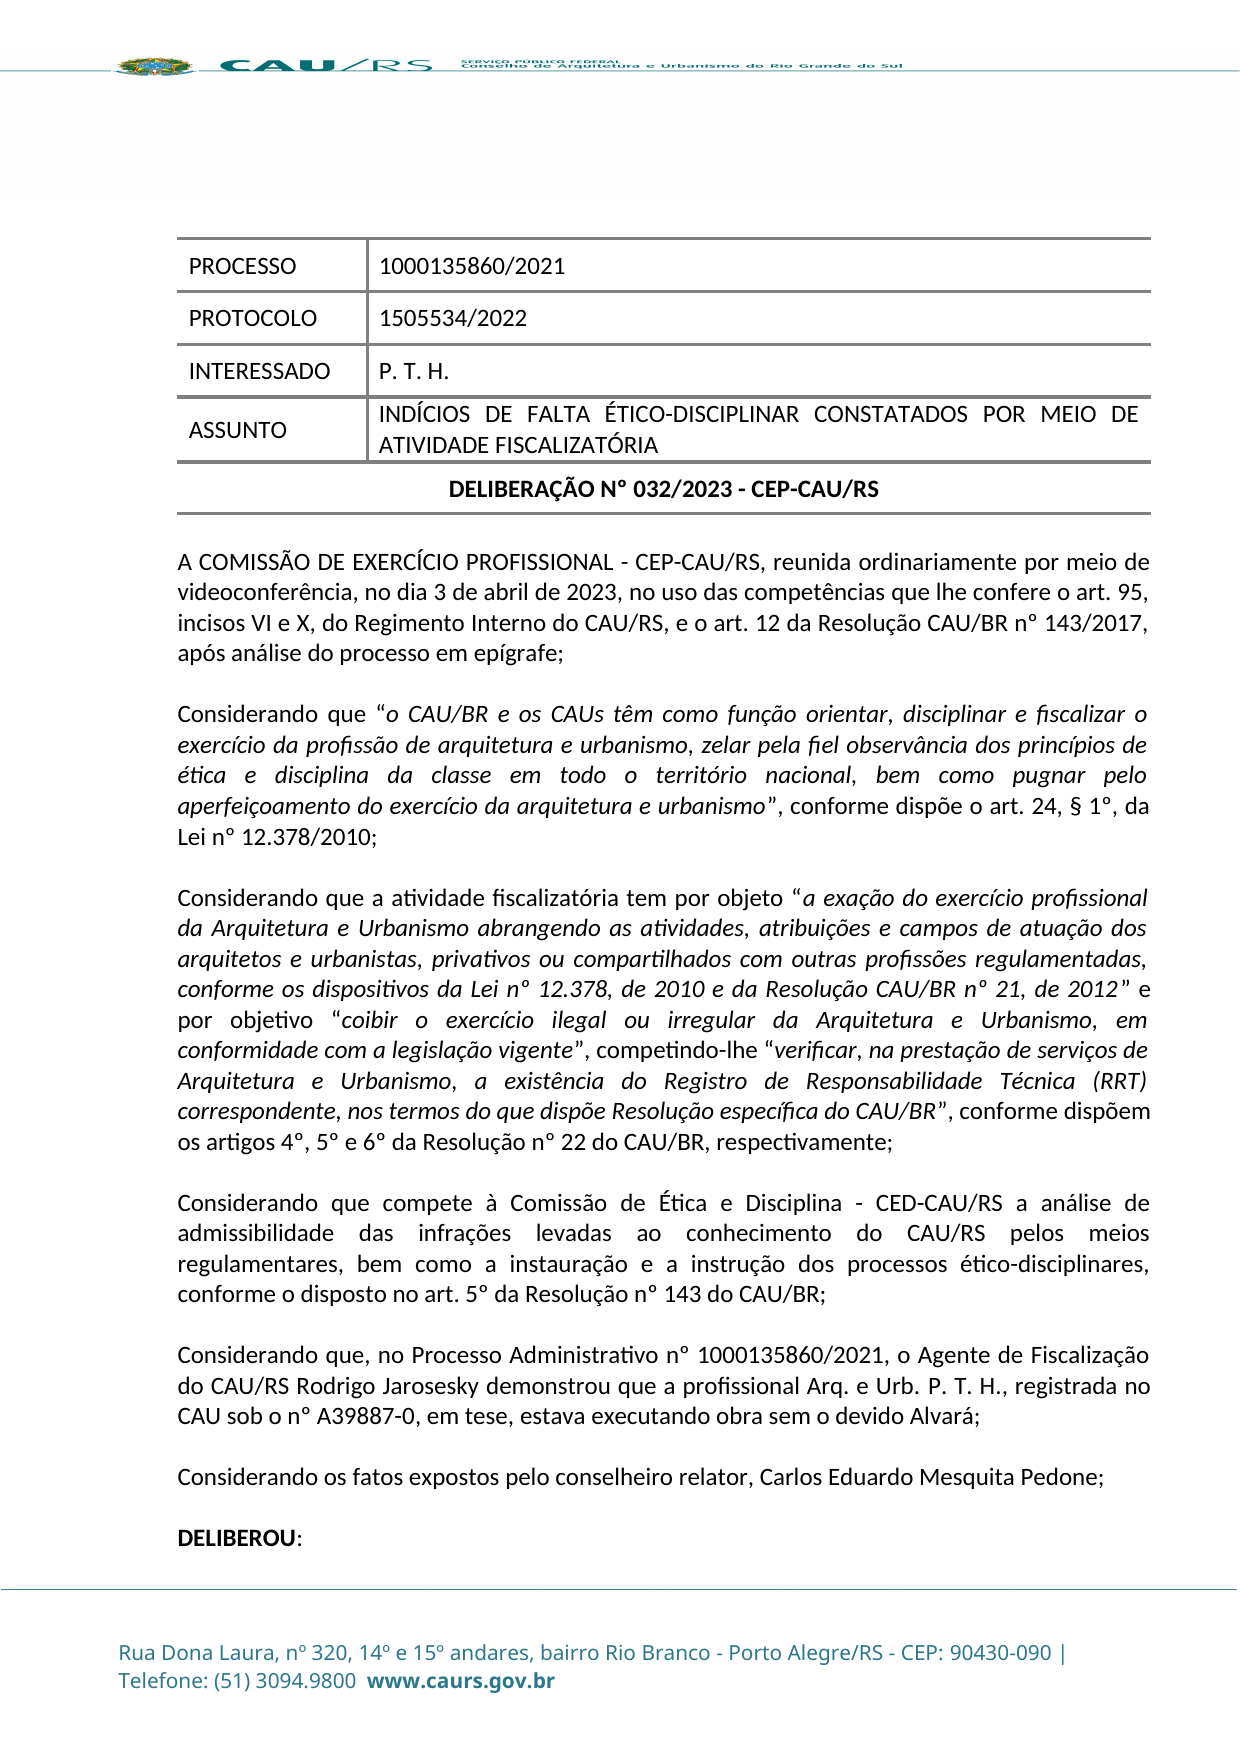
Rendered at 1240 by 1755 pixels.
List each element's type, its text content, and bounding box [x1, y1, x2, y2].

text Considerando que compete à Comissão de Ética e Disciplina - CED-CAU/RS a análise de admissibilidade das infrações levadas ao conhecimento do CAU/RS pelos meios regulamentares, bem como a instauração e a instrução dos processos ético-disciplinares, conforme o disposto no art. 5º da Resolução nº 143 do CAU/BR; [177, 1187, 1151, 1309]
text Considerando que “o CAU/BR e os CAUs têm como função orientar, disciplinar e fiscalizar o exercício da profissão de arquitetura e urbanismo, zelar pela fiel observância dos princípios de ética e disciplina da classe em todo o território nacional, bem como pugnar pelo aperfeiçoamento do exercício da arquitetura e urbanismo”, conforme dispõe o art. 24, § 1º, da Lei nº 12.378/2010; [177, 698, 1151, 851]
table_cell INTERESSADO [177, 346, 366, 395]
table_cell 1505534/2022 [369, 293, 1151, 343]
table_header 1000135860/2021 [369, 240, 1151, 290]
table_cell DELIBERAÇÃO Nº 032/2023 - CEP-CAU/RS [177, 464, 1151, 512]
text Considerando que a atividade fiscalizatória tem por objeto “a exação do exercício profissional da Arquitetura e Urbanismo abrangendo as atividades, atribuições e campos de atuação dos arquitetos e urbanistas, privativos ou compartilhados com outras profissões regulamentadas, conforme os dispositivos da Lei nº 12.378, de 2010 e da Resolução CAU/BR nº 21, de 2012” e por objetivo “coibir o exercício ilegal ou irregular da Arquitetura e Urbanismo, em conformidade com a legislação vigente”, competindo-lhe “verificar, na prestação de serviços de Arquitetura e Urbanismo, a existência do Registro de Responsabilidade Técnica (RRT) correspondente, nos termos do que dispõe Resolução específica do CAU/BR”, conforme dispõem os artigos 4º, 5º e 6º da Resolução nº 22 do CAU/BR, respectivamente; [177, 882, 1151, 1156]
table_cell ASSUNTO [177, 399, 366, 459]
table_header PROCESSO [177, 240, 366, 290]
text Considerando os fatos expostos pelo conselheiro relator, Carlos Eduardo Mesquita Pedone; [177, 1462, 1151, 1492]
text DELIBEROU: [177, 1523, 1151, 1553]
text Considerando que, no Processo Administrativo nº 1000135860/2021, o Agente de Fiscalização do CAU/RS Rodrigo Jarosesky demonstrou que a profissional Arq. e Urb. P. T. H., registrada no CAU sob o nº A39887-0, em tese, estava executando obra sem o devido Alvará; [177, 1339, 1151, 1431]
table_cell PROTOCOLO [177, 293, 366, 343]
table_cell INDÍCIOS DE FALTA ÉTICO-DISCIPLINAR CONSTATADOS POR MEIO DE ATIVIDADE FISCALIZATÓRIA [369, 399, 1151, 459]
text A COMISSÃO DE EXERCÍCIO PROFISSIONAL - CEP-CAU/RS, reunida ordinariamente por meio de videoconferência, no dia 3 de abril de 2023, no uso das competências que lhe confere o art. 95, incisos VI e X, do Regimento Interno do CAU/RS, e o art. 12 da Resolução CAU/BR nº 143/2017, após análise do processo em epígrafe; [177, 546, 1151, 668]
table_cell P. T. H. [369, 346, 1151, 395]
